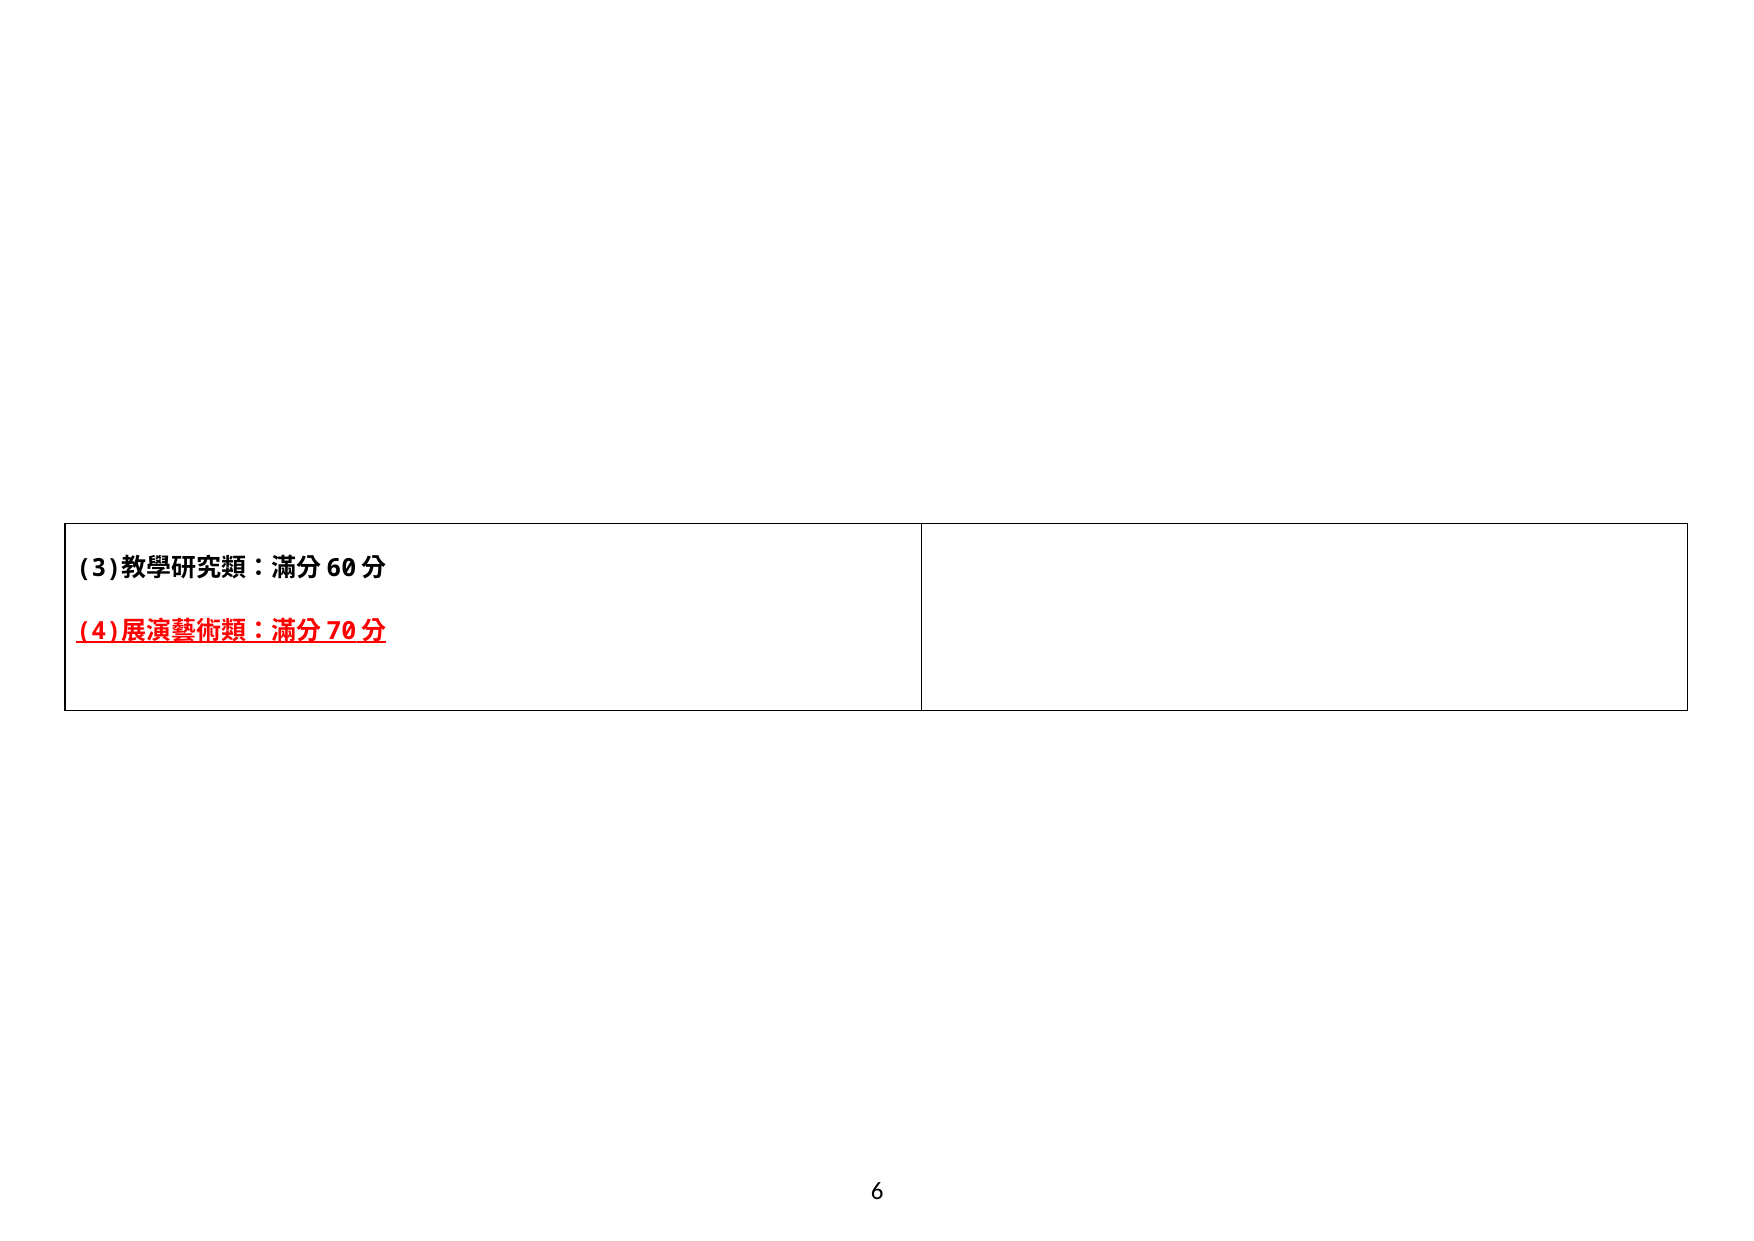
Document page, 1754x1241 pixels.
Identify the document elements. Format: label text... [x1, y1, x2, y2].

table_cell (3)教學研究類：滿分60分 (4)展演藝術類：滿分70分 [66, 524, 921, 710]
table_cell [922, 524, 1687, 710]
